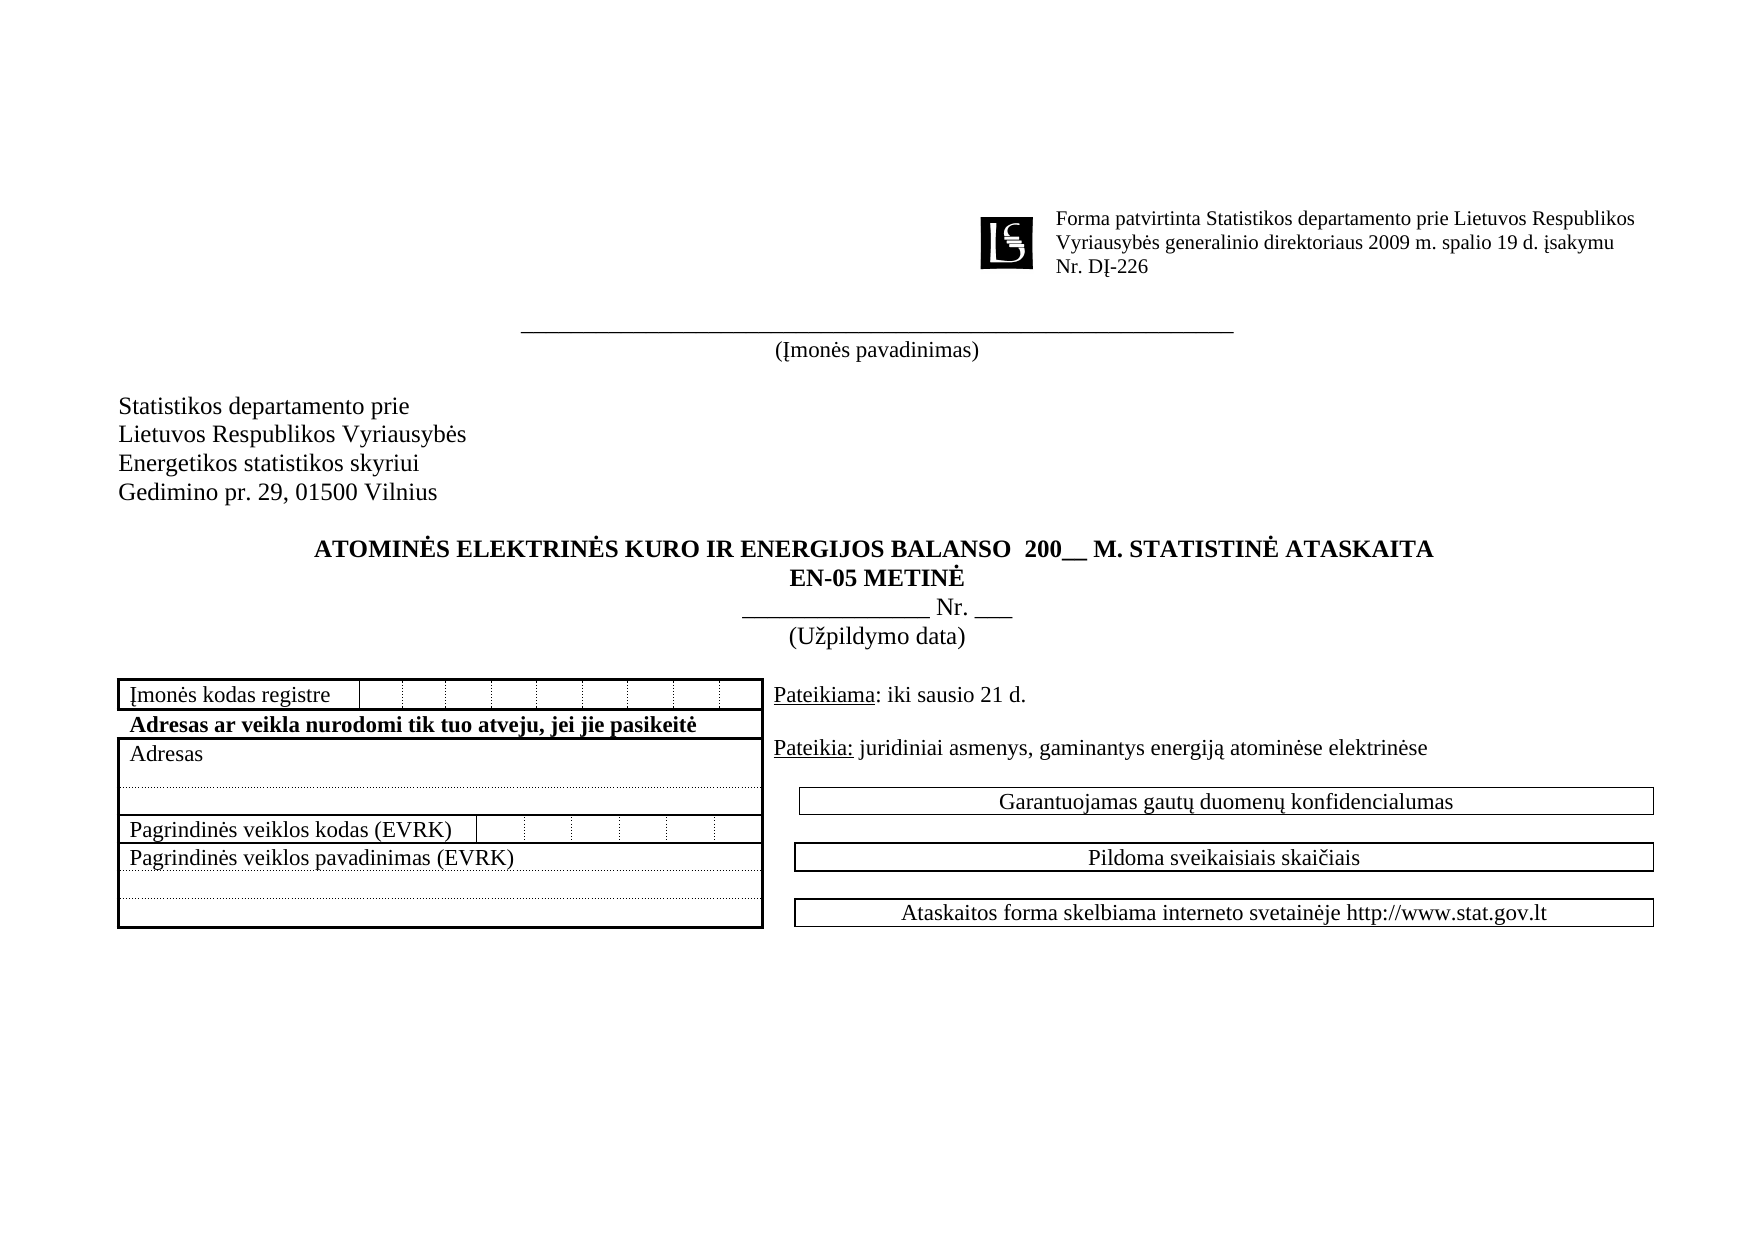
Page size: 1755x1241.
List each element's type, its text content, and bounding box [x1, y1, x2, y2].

text Energetikos statistikos skyriui [118, 448, 1636, 477]
text Forma patvirtinta Statistikos departamento prie Lietuvos Respublikos Vyriausybės generalinio direktoriaus 2009 m. spalio 19 d. įsakymu Nr. DĮ-226 [1056, 206, 1636, 278]
text ATOMInės elektrinės KURO IR ENERGIJOS BALANSO 200__ m. statistinė ataskaita [118, 534, 1636, 563]
text (Užpildymo data) [118, 621, 1636, 649]
table_header Įmonės kodas registre [120, 681, 359, 708]
table_header [360, 681, 402, 708]
table_header [446, 681, 491, 708]
table_cell [714, 816, 761, 842]
table_header Pateikiama: iki sausio 21 d. Pateikia: juridiniai asmenys, gaminantys energiją atominėse elektrinėse [764, 678, 1653, 787]
table_cell [764, 814, 1653, 842]
text Lietuvos Respublikos Vyriausybės [118, 419, 1636, 448]
table_cell Ataskaitos forma skelbiama interneto svetainėje http://www.stat.gov.lt [796, 900, 1653, 926]
table_cell Adresas [120, 740, 761, 787]
table_header [673, 681, 719, 708]
text Statistikos departamento prie [118, 391, 1636, 419]
table_header [628, 681, 673, 708]
text _______________ Nr. ___ [118, 592, 1636, 621]
text en-05 metinė [118, 563, 1636, 592]
table_cell [120, 870, 761, 898]
table_cell Pagrindinės veiklos kodas (EVRK) [120, 816, 476, 842]
table_cell [795, 872, 1653, 898]
table_cell Pildoma sveikaisiais skaičiais [796, 844, 1653, 870]
table_cell [764, 842, 794, 870]
table_cell Adresas ar veikla nurodomi tik tuo atveju, jei jie pasikeitė [118, 711, 761, 737]
table_cell [764, 870, 795, 898]
table_cell [667, 816, 714, 842]
table_header [491, 681, 537, 708]
table_cell [477, 816, 524, 842]
table_cell [120, 787, 761, 814]
text Gedimino pr. 29, 01500 Vilnius [118, 477, 1636, 506]
text (Įmonės pavadinimas) [118, 336, 1636, 362]
table_cell Pagrindinės veiklos pavadinimas (EVRK) [120, 844, 761, 870]
table_header [537, 681, 582, 708]
table_cell [524, 816, 572, 842]
table_header [582, 681, 628, 708]
text _________________________________________________________ [118, 307, 1636, 336]
table_cell [764, 898, 794, 926]
table_cell [619, 816, 667, 842]
table_cell [120, 898, 761, 926]
table_header [719, 681, 761, 708]
table_cell [572, 816, 619, 842]
table_cell Garantuojamas gautų duomenų konfidencialumas [800, 788, 1653, 814]
table_cell [764, 787, 799, 814]
table_header [403, 681, 446, 708]
